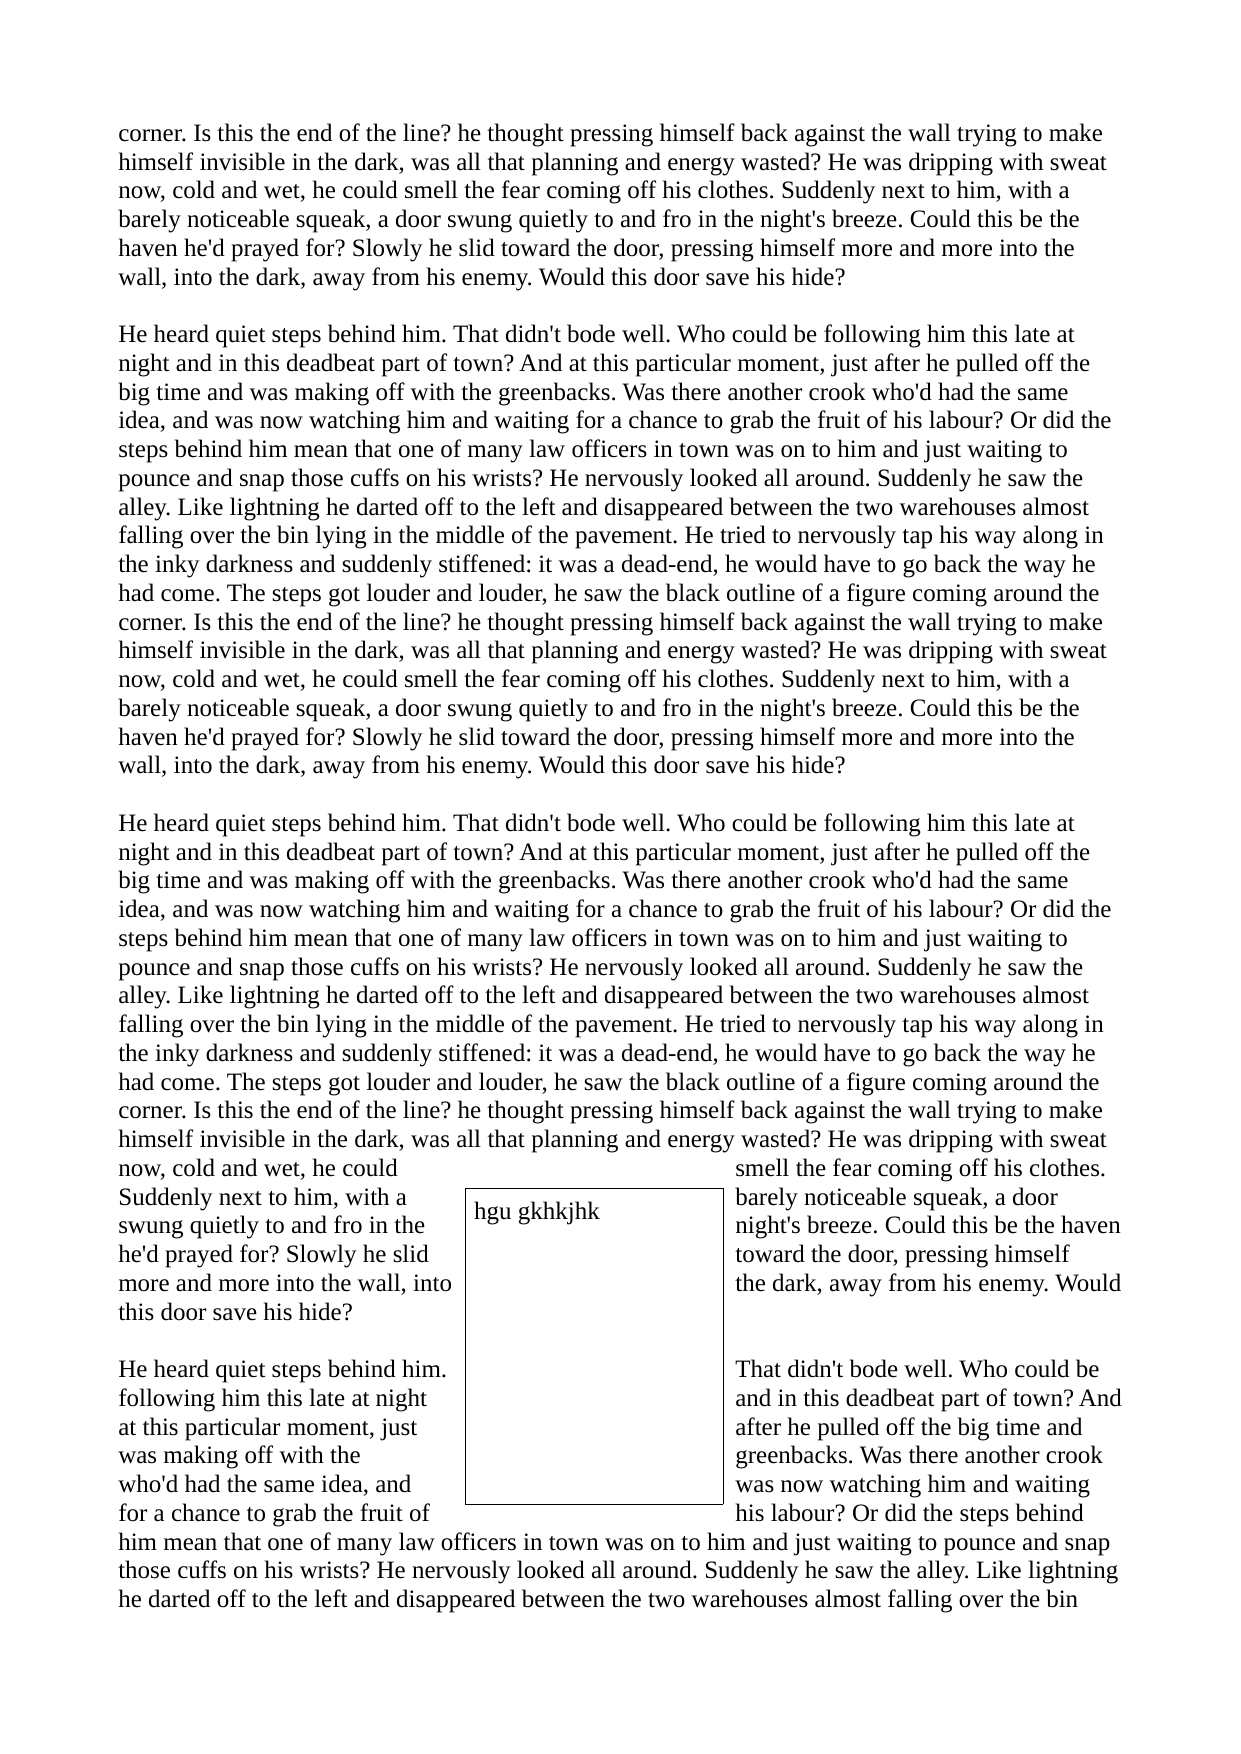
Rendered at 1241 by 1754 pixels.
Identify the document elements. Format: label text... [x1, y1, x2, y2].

text He heard quiet steps behind him. That didn't bode well. Who could be following him this late at night and in this deadbeat part of town? And at this particular moment, just after he pulled off the big time and was making off with the greenbacks. Was there another crook who'd had the same idea, and was now watching him and waiting for a chance to grab the fruit of his labour? Or did the steps behind him mean that one of many law officers in town was on to him and just waiting to pounce and snap those cuffs on his wrists? He nervously looked all around. Suddenly he saw the alley. Like lightning he darted off to the left and disappeared between the two warehouses almost falling over the bin lying in the middle of the pavement. He tried to nervously tap his way along in the inky darkness and suddenly stiffened: it was a dead-end, he would have to go back the way he had come. The steps got louder and louder, he saw the black outline of a figure coming around the corner. Is this the end of the line? he thought pressing himself back against the wall trying to make himself invisible in the dark, was all that planning and energy wasted? He was dripping with sweat now, cold and wet, he could smell the fear coming off his clothes. Suddenly next to him, with a barely noticeable squeak, a door swung quietly to and fro in the night's breeze. Could this be the haven he'd prayed for? Slowly he slid toward the door, pressing himself more and more into the wall, into the dark, away from his enemy. Would this door save his hide? [118, 808, 1122, 1326]
text corner. Is this the end of the line? he thought pressing himself back against the wall trying to make himself invisible in the dark, was all that planning and energy wasted? He was dripping with sweat now, cold and wet, he could smell the fear coming off his clothes. Suddenly next to him, with a barely noticeable squeak, a door swung quietly to and fro in the night's breeze. Could this be the haven he'd prayed for? Slowly he slid toward the door, pressing himself more and more into the wall, into the dark, away from his enemy. Would this door save his hide? [118, 118, 1122, 291]
text He heard quiet steps behind him. That didn't bode well. Who could be following him this late at night and in this deadbeat part of town? And at this particular moment, just after he pulled off the big time and was making off with the greenbacks. Was there another crook who'd had the same idea, and was now watching him and waiting for a chance to grab the fruit of his labour? Or did the steps behind him mean that one of many law officers in town was on to him and just waiting to pounce and snap those cuffs on his wrists? He nervously looked all around. Suddenly he saw the alley. Like lightning he darted off to the left and disappeared between the two warehouses almost falling over the bin lying in the middle of the pavement. He tried to nervously tap his way along in the inky darkness and suddenly stiffened: it was a dead-end, he would have to go back the way he had come. The steps got louder and louder, he saw the black outline of a figure coming around the corner. Is this the end of the line? he thought pressing himself back against the wall trying to make himself invisible in the dark, was all that planning and energy wasted? He was dripping with sweat now, cold and wet, he could smell the fear coming off his clothes. Suddenly next to him, with a barely noticeable squeak, a door swung quietly to and fro in the night's breeze. Could this be the haven he'd prayed for? Slowly he slid toward the door, pressing himself more and more into the wall, into the dark, away from his enemy. Would this door save his hide? [466, 1189, 723, 1504]
text hgu gkhkjhk [474, 1196, 714, 1225]
text He heard quiet steps behind him. That didn't bode well. Who could be following him this late at night and in this deadbeat part of town? And at this particular moment, just after he pulled off the big time and was making off with the greenbacks. Was there another crook who'd had the same idea, and was now watching him and waiting for a chance to grab the fruit of his labour? Or did the steps behind him mean that one of many law officers in town was on to him and just waiting to pounce and snap those cuffs on his wrists? He nervously looked all around. Suddenly he saw the alley. Like lightning he darted off to the left and disappeared between the two warehouses almost falling over the bin [118, 1354, 1122, 1613]
text He heard quiet steps behind him. That didn't bode well. Who could be following him this late at night and in this deadbeat part of town? And at this particular moment, just after he pulled off the big time and was making off with the greenbacks. Was there another crook who'd had the same idea, and was now watching him and waiting for a chance to grab the fruit of his labour? Or did the steps behind him mean that one of many law officers in town was on to him and just waiting to pounce and snap those cuffs on his wrists? He nervously looked all around. Suddenly he saw the alley. Like lightning he darted off to the left and disappeared between the two warehouses almost falling over the bin lying in the middle of the pavement. He tried to nervously tap his way along in the inky darkness and suddenly stiffened: it was a dead-end, he would have to go back the way he had come. The steps got louder and louder, he saw the black outline of a figure coming around the corner. Is this the end of the line? he thought pressing himself back against the wall trying to make himself invisible in the dark, was all that planning and energy wasted? He was dripping with sweat now, cold and wet, he could smell the fear coming off his clothes. Suddenly next to him, with a barely noticeable squeak, a door swung quietly to and fro in the night's breeze. Could this be the haven he'd prayed for? Slowly he slid toward the door, pressing himself more and more into the wall, into the dark, away from his enemy. Would this door save his hide? [118, 319, 1122, 779]
